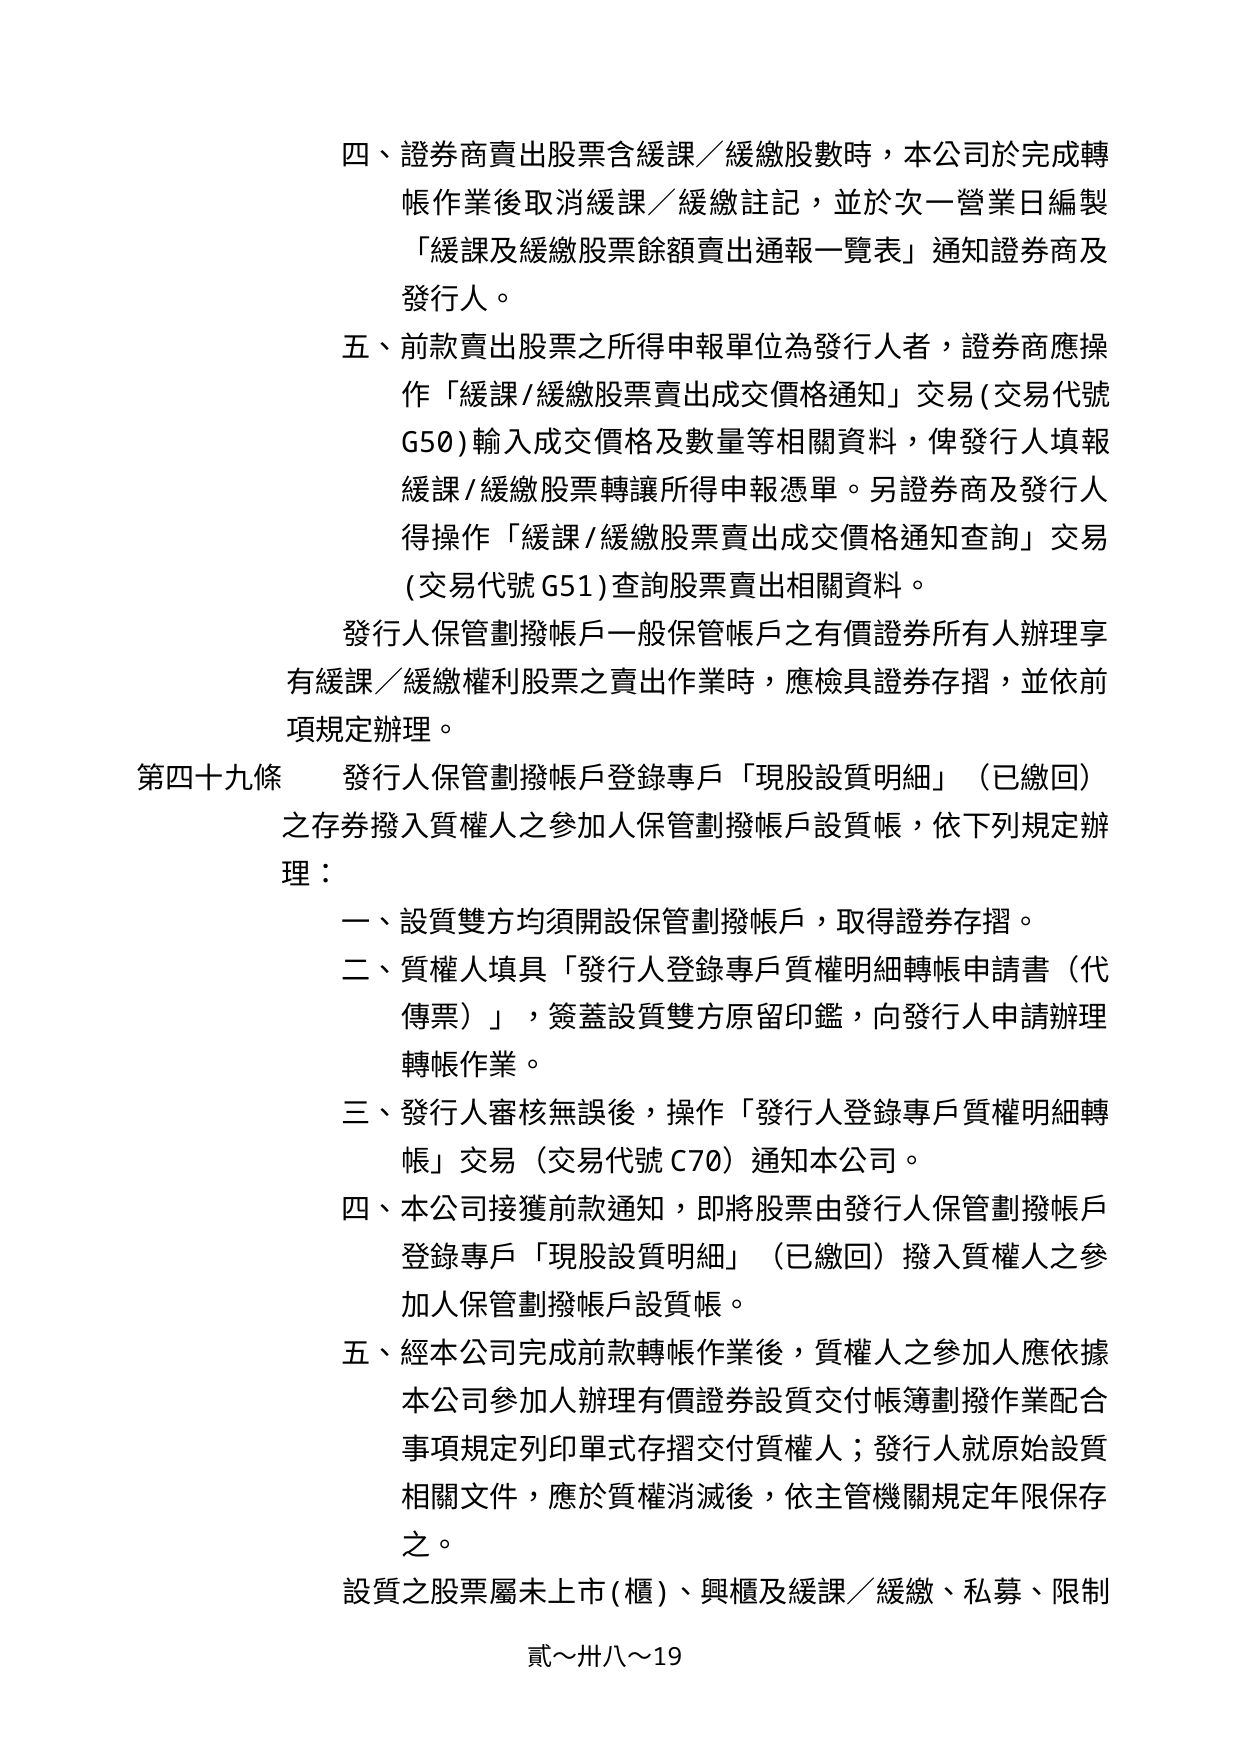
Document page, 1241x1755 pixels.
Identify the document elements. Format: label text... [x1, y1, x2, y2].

text 五、前款賣出股票之所得申報單位為發行人者，證券商應操作「緩課/緩繳股票賣出成交價格通知」交易(交易代號G50)輸入成交價格及數量等相關資料，俾發行人填報緩課/緩繳股票轉讓所得申報憑單。另證券商及發行人得操作「緩課/緩繳股票賣出成交價格通知查詢」交易(交易代號G51)查詢股票賣出相關資料。 [341, 319, 1110, 606]
text 四、本公司接獲前款通知，即將股票由發行人保管劃撥帳戶登錄專戶「現股設質明細」（已繳回）撥入質權人之參加人保管劃撥帳戶設質帳。 [341, 1181, 1110, 1325]
text 四、證券商賣出股票含緩課∕緩繳股數時，本公司於完成轉帳作業後取消緩課∕緩繳註記，並於次一營業日編製「緩課及緩繳股票餘額賣出通報一覽表」通知證券商及發行人。 [341, 127, 1110, 319]
text 二、質權人填具「發行人登錄專戶質權明細轉帳申請書（代傳票）」，簽蓋設質雙方原留印鑑，向發行人申請辦理轉帳作業。 [341, 942, 1110, 1085]
text 設質之股票屬未上市(櫃)、興櫃及緩課∕緩繳、私募、限制 [286, 1564, 1110, 1612]
text 發行人保管劃撥帳戶一般保管帳戶之有價證券所有人辦理享有緩課∕緩繳權利股票之賣出作業時，應檢具證券存摺，並依前項規定辦理。 [286, 606, 1110, 750]
text 第四十九條 發行人保管劃撥帳戶登錄專戶「現股設質明細」（已繳回）之存券撥入質權人之參加人保管劃撥帳戶設質帳，依下列規定辦理： [136, 750, 1110, 894]
text 一、設質雙方均須開設保管劃撥帳戶，取得證券存摺。 [341, 894, 1110, 942]
text 五、經本公司完成前款轉帳作業後，質權人之參加人應依據本公司參加人辦理有價證券設質交付帳簿劃撥作業配合事項規定列印單式存摺交付質權人；發行人就原始設質相關文件，應於質權消滅後，依主管機關規定年限保存之。 [341, 1325, 1110, 1564]
text 三、發行人審核無誤後，操作「發行人登錄專戶質權明細轉帳」交易（交易代號C70）通知本公司。 [341, 1085, 1110, 1181]
